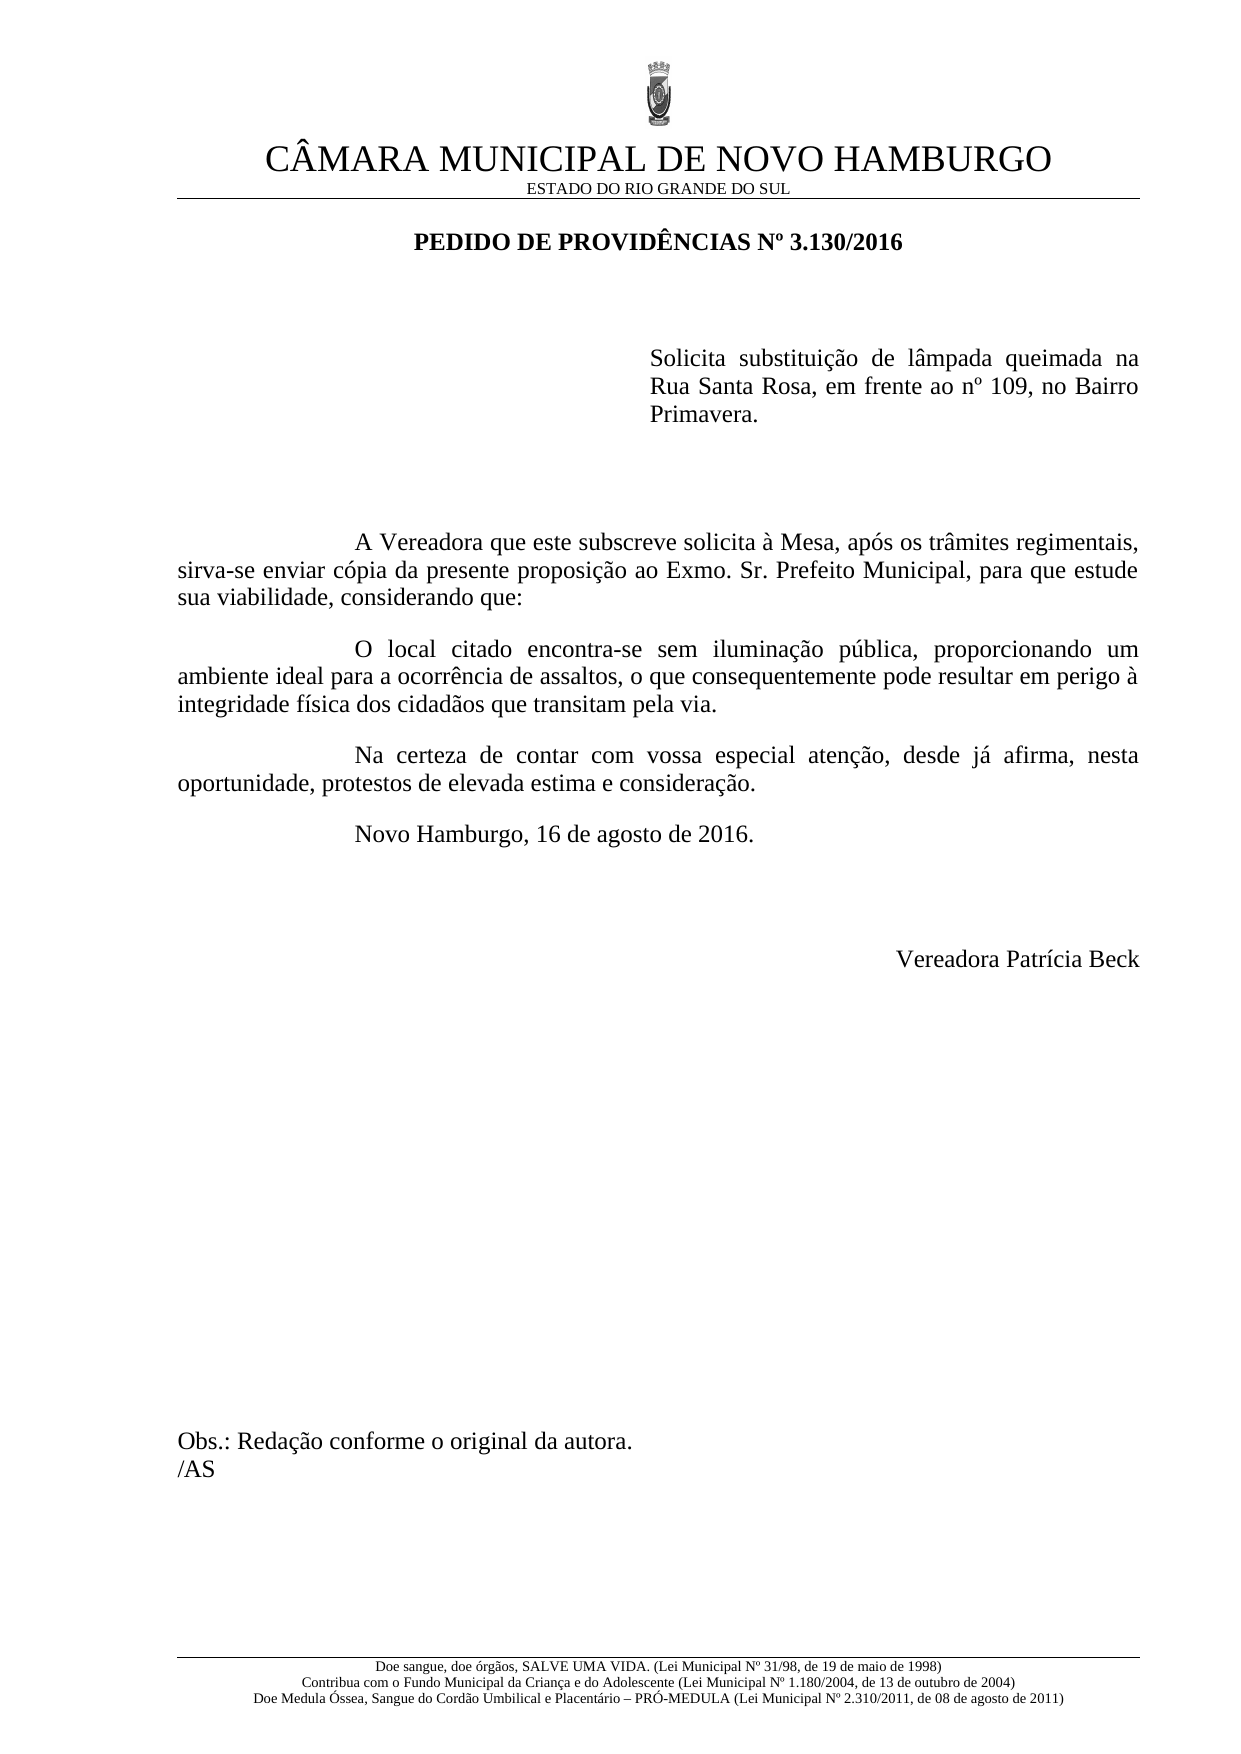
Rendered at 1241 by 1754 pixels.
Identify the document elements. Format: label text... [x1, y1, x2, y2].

text /AS [177, 1455, 1140, 1483]
text Solicita substituição de lâmpada queimada na Rua Santa Rosa, em frente ao nº 109, no Bairro Primavera. [649, 344, 1140, 428]
text Novo Hamburgo, 16 de agosto de 2016. [177, 820, 1140, 848]
text O local citado encontra-se sem iluminação pública, proporcionando um ambiente ideal para a ocorrência de assaltos, o que consequentemente pode resultar em perigo à integridade física dos cidadãos que transitam pela via. [177, 635, 1140, 718]
text Obs.: Redação conforme o original da autora. [177, 1427, 1140, 1455]
text A Vereadora que este subscreve solicita à Mesa, após os trâmites regimentais, sirva-se enviar cópia da presente proposição ao Exmo. Sr. Prefeito Municipal, para que estude sua viabilidade, considerando que: [177, 528, 1140, 611]
text Na certeza de contar com vossa especial atenção, desde já afirma, nesta oportunidade, protestos de elevada estima e consideração. [177, 741, 1140, 797]
text Vereadora Patrícia Beck [177, 945, 1140, 973]
text PEDIDO DE PROVIDÊNCIAS Nº 3.130/2016 [177, 228, 1140, 256]
